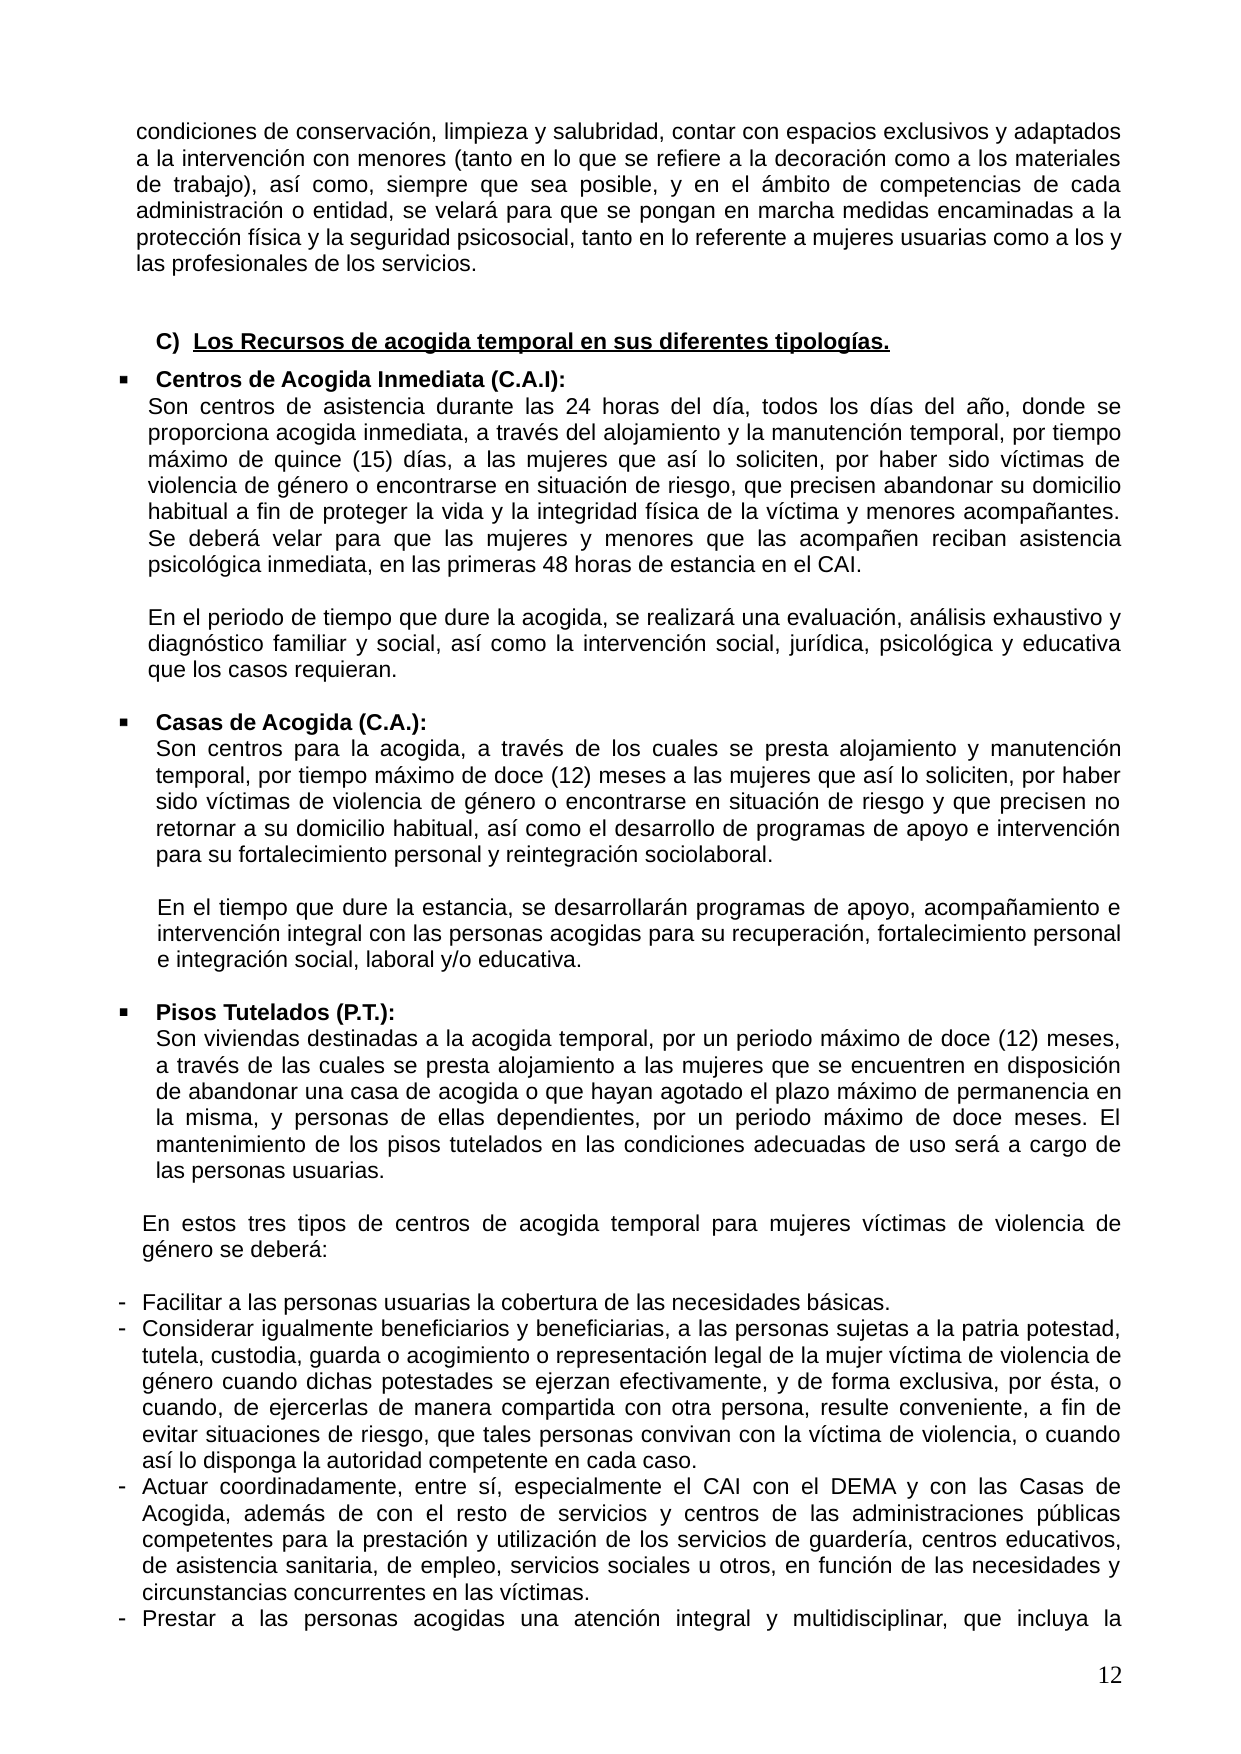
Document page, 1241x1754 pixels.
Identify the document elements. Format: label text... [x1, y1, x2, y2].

text Son centros para la acogida, a través de los cuales se presta alojamiento y manutención temporal, por tiempo máximo de doce (12) meses a las mujeres que así lo soliciten, por haber sido víctimas de violencia de género o encontrarse en situación de riesgo y que precisen no retornar a su domicilio habitual, así como el desarrollo de programas de apoyo e intervención para su fortalecimiento personal y reintegración sociolaboral. [156, 735, 1122, 867]
text Son centros de asistencia durante las 24 horas del día, todos los días del año, donde se proporciona acogida inmediata, a través del alojamiento y la manutención temporal, por tiempo máximo de quince (15) días, a las mujeres que así lo soliciten, por haber sido víctimas de violencia de género o encontrarse en situación de riesgo, que precisen abandonar su domicilio habitual a fin de proteger la vida y la integridad física de la víctima y menores acompañantes. Se deberá velar para que las mujeres y menores que las acompañen reciban asistencia psicológica inmediata, en las primeras 48 horas de estancia en el CAI. [148, 393, 1122, 577]
list Considerar igualmente beneficiarios y beneficiarias, a las personas sujetas a la patria potestad, tutela, custodia, guarda o acogimiento o representación legal de la mujer víctima de violencia de género cuando dichas potestades se ejerzan efectivamente, y de forma exclusiva, por ésta, o cuando, de ejercerlas de manera compartida con otra persona, resulte conveniente, a fin de evitar situaciones de riesgo, que tales personas convivan con la víctima de violencia, o cuando así lo disponga la autoridad competente en cada caso. [118, 1315, 1122, 1473]
text En el tiempo que dure la estancia, se desarrollarán programas de apoyo, acompañamiento e intervención integral con las personas acogidas para su recuperación, fortalecimiento personal e integración social, laboral y/o educativa. [157, 893, 1122, 973]
list Actuar coordinadamente, entre sí, especialmente el CAI con el DEMA y con las Casas de Acogida, además de con el resto de servicios y centros de las administraciones públicas competentes para la prestación y utilización de los servicios de guardería, centros educativos, de asistencia sanitaria, de empleo, servicios sociales u otros, en función de las necesidades y circunstancias concurrentes en las víctimas. [118, 1473, 1122, 1605]
text Son viviendas destinadas a la acogida temporal, por un periodo máximo de doce (12) meses, a través de las cuales se presta alojamiento a las mujeres que se encuentren en disposición de abandonar una casa de acogida o que hayan agotado el plazo máximo de permanencia en la misma, y personas de ellas dependientes, por un periodo máximo de doce meses. El mantenimiento de los pisos tutelados en las condiciones adecuadas de uso será a cargo de las personas usuarias. [156, 1025, 1122, 1183]
list En estos tres tipos de centros de acogida temporal para mujeres víctimas de violencia de género se deberá: [118, 1210, 1122, 1262]
list Prestar a las personas acogidas una atención integral y multidisciplinar, que incluya la [118, 1605, 1122, 1631]
list Pisos Tutelados (P.T.): [118, 999, 1122, 1025]
list Centros de Acogida Inmediata (C.A.I): [118, 366, 1122, 393]
list Los Recursos de acogida temporal en sus diferentes tipologías. [156, 328, 1122, 354]
list Casas de Acogida (C.A.): [118, 709, 1122, 735]
text En el periodo de tiempo que dure la acogida, se realizará una evaluación, análisis exhaustivo y diagnóstico familiar y social, así como la intervención social, jurídica, psicológica y educativa que los casos requieran. [148, 604, 1122, 683]
list condiciones de conservación, limpieza y salubridad, contar con espacios exclusivos y adaptados a la intervención con menores (tanto en lo que se refiere a la decoración como a los materiales de trabajo), así como, siempre que sea posible, y en el ámbito de competencias de cada administración o entidad, se velará para que se pongan en marcha medidas encaminadas a la protección física y la seguridad psicosocial, tanto en lo referente a mujeres usuarias como a los y las profesionales de los servicios. [118, 118, 1122, 276]
list Facilitar a las personas usuarias la cobertura de las necesidades básicas. [118, 1289, 1122, 1315]
